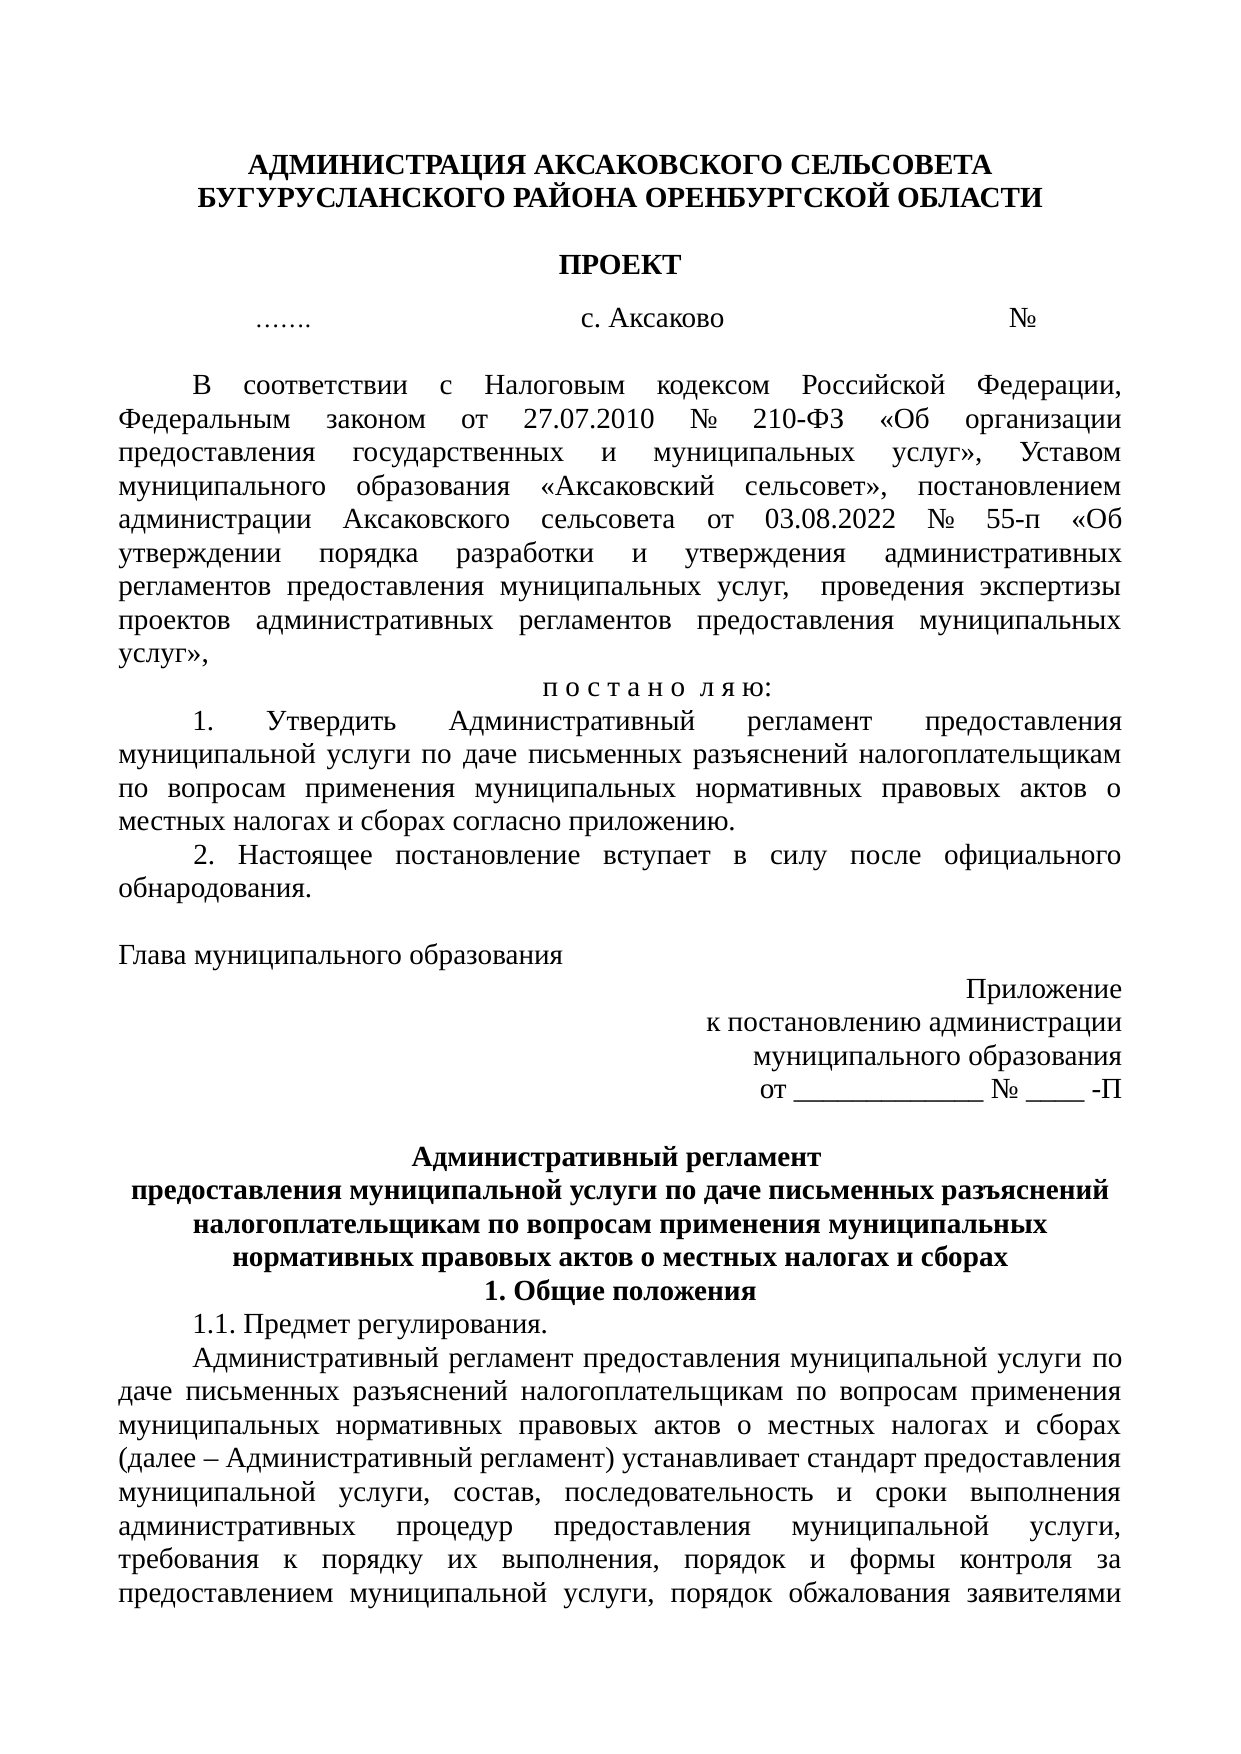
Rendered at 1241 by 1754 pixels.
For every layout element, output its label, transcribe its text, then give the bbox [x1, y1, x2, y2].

text ……. с. Аксаково № [118, 300, 1122, 334]
text Административный регламент [118, 1139, 1122, 1172]
text 1. Общие положения [118, 1273, 1122, 1306]
text предоставления муниципальной услуги по даче письменных разъяснений налогоплательщикам по вопросам применения муниципальных нормативных правовых актов о местных налогах и сборах [118, 1172, 1122, 1273]
text 1. Утвердить Административный регламент предоставления муниципальной услуги по даче письменных разъяснений налогоплательщикам по вопросам применения муниципальных нормативных правовых актов о местных налогах и сборах согласно приложению. [118, 703, 1122, 837]
text п о с т а н о л я ю: [118, 669, 1122, 703]
text к постановлению администрации муниципального образования [650, 1004, 1122, 1072]
text Приложение [118, 971, 1122, 1004]
text ПРОЕКТ [118, 247, 1122, 281]
text от _____________ № ____ -П [650, 1072, 1122, 1105]
text Административный регламент предоставления муниципальной услуги по даче письменных разъяснений налогоплательщикам по вопросам применения муниципальных нормативных правовых актов о местных налогах и сборах (далее – Административный регламент) устанавливает стандарт предоставления муниципальной услуги, состав, последовательность и сроки выполнения административных процедур предоставления муниципальной услуги, требования к порядку их выполнения, порядок и формы контроля за предоставлением муниципальной услуги, порядок обжалования заявителями [118, 1340, 1122, 1608]
text В соответствии с Налоговым кодексом Российской Федерации, Федеральным законом от 27.07.2010 № 210-ФЗ «Об организации предоставления государственных и муниципальных услуг», Уставом муниципального образования «Аксаковский сельсовет», постановлением администрации Аксаковского сельсовета от 03.08.2022 № 55-п «Об утверждении порядка разработки и утверждения административных регламентов предоставления муниципальных услуг, проведения экспертизы проектов административных регламентов предоставления муниципальных услуг», [118, 367, 1122, 669]
text 1.1. Предмет регулирования. [118, 1306, 1122, 1340]
text 2. Настоящее постановление вступает в силу после официального обнародования. [118, 837, 1122, 904]
text Глава муниципального образования [118, 937, 1122, 971]
text АДМИНИСТРАЦИЯ АКСАКОВСКОГО СЕЛЬСОВЕТА БУГУРУСЛАНСКОГО РАЙОНА ОРЕНБУРГСКОЙ ОБЛАСТИ [118, 147, 1122, 214]
